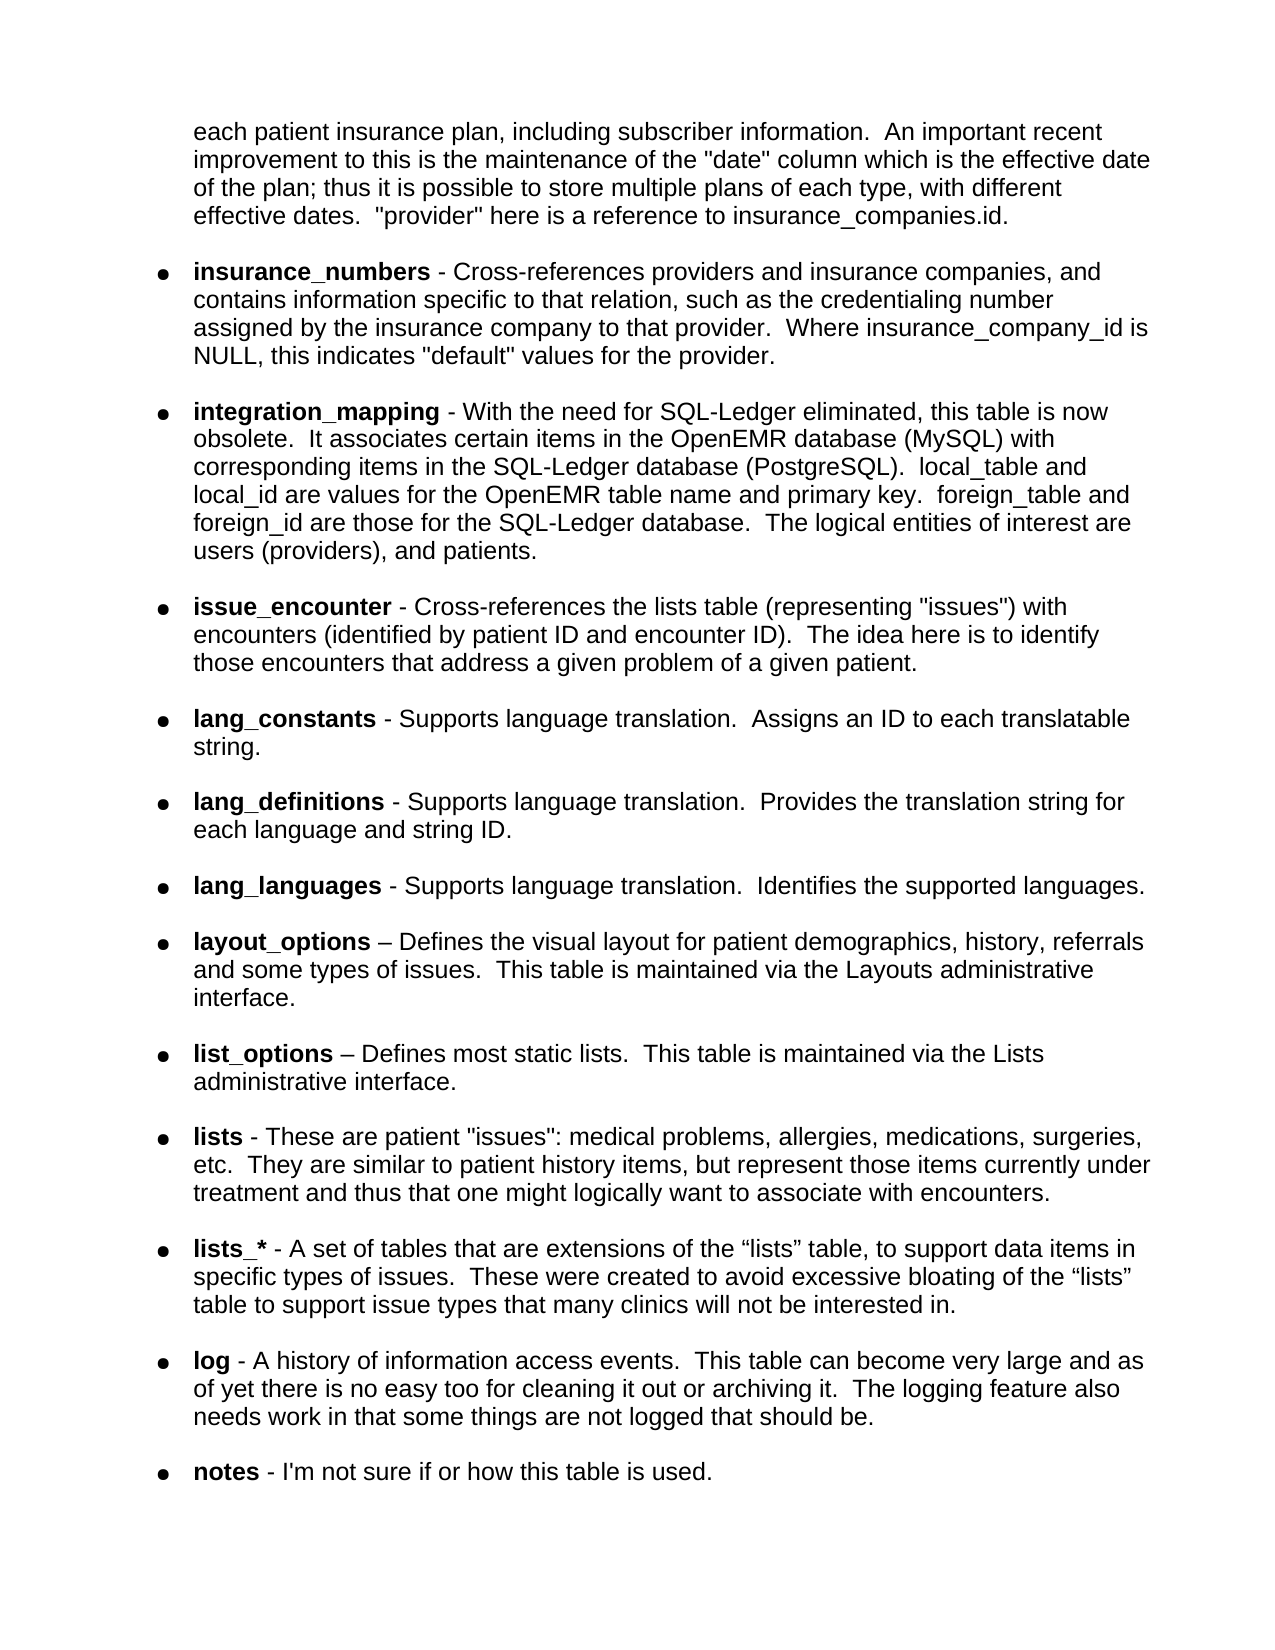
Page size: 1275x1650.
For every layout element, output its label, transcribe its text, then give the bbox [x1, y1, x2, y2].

list log - A history of information access events. This table can become very large and as of yet there is no easy too for cleaning it out or archiving it. The logging feature also needs work in that some things are not logged that should be. [156, 1346, 1157, 1458]
list lang_languages - Supports language translation. Identifies the supported languages. [156, 872, 1157, 928]
list lists_* - A set of tables that are extensions of the “lists” table, to support data items in specific types of issues. These were created to avoid excessive bloating of the “lists” table to support issue types that many clinics will not be interested in. [156, 1235, 1157, 1346]
list integration_mapping - With the need for SQL-Ledger eliminated, this table is now obsolete. It associates certain items in the OpenEMR database (MySQL) with corresponding items in the SQL-Ledger database (PostgreSQL). local_table and local_id are values for the OpenEMR table name and primary key. foreign_table and foreign_id are those for the SQL-Ledger database. The logical entities of interest are users (providers), and patients. [156, 397, 1157, 593]
list notes - I'm not sure if or how this table is used. [156, 1458, 1157, 1514]
list lang_constants - Supports language translation. Assigns an ID to each translatable string. [156, 704, 1157, 788]
list list_options – Defines most static lists. This table is maintained via the Lists administrative interface. [156, 1039, 1157, 1123]
list layout_options – Defines the visual layout for patient demographics, history, referrals and some types of issues. This table is maintained via the Layouts administrative interface. [156, 928, 1157, 1039]
list insurance_numbers - Cross-references providers and insurance companies, and contains information specific to that relation, such as the credentialing number assigned by the insurance company to that provider. Where insurance_company_id is NULL, this indicates "default" values for the provider. [156, 258, 1157, 397]
list lists - These are patient "issues": medical problems, allergies, medications, surgeries, etc. They are similar to patient history items, but represent those items currently under treatment and thus that one might logically want to associate with encounters. [156, 1123, 1157, 1235]
list each patient insurance plan, including subscriber information. An important recent improvement to this is the maintenance of the "date" column which is the effective date of the plan; thus it is possible to store multiple plans of each type, with different effective dates. "provider" here is a reference to insurance_companies.id. [156, 118, 1157, 258]
list issue_encounter - Cross-references the lists table (representing "issues") with encounters (identified by patient ID and encounter ID). The idea here is to identify those encounters that address a given problem of a given patient. [156, 593, 1157, 704]
list lang_definitions - Supports language translation. Provides the translation string for each language and string ID. [156, 788, 1157, 872]
